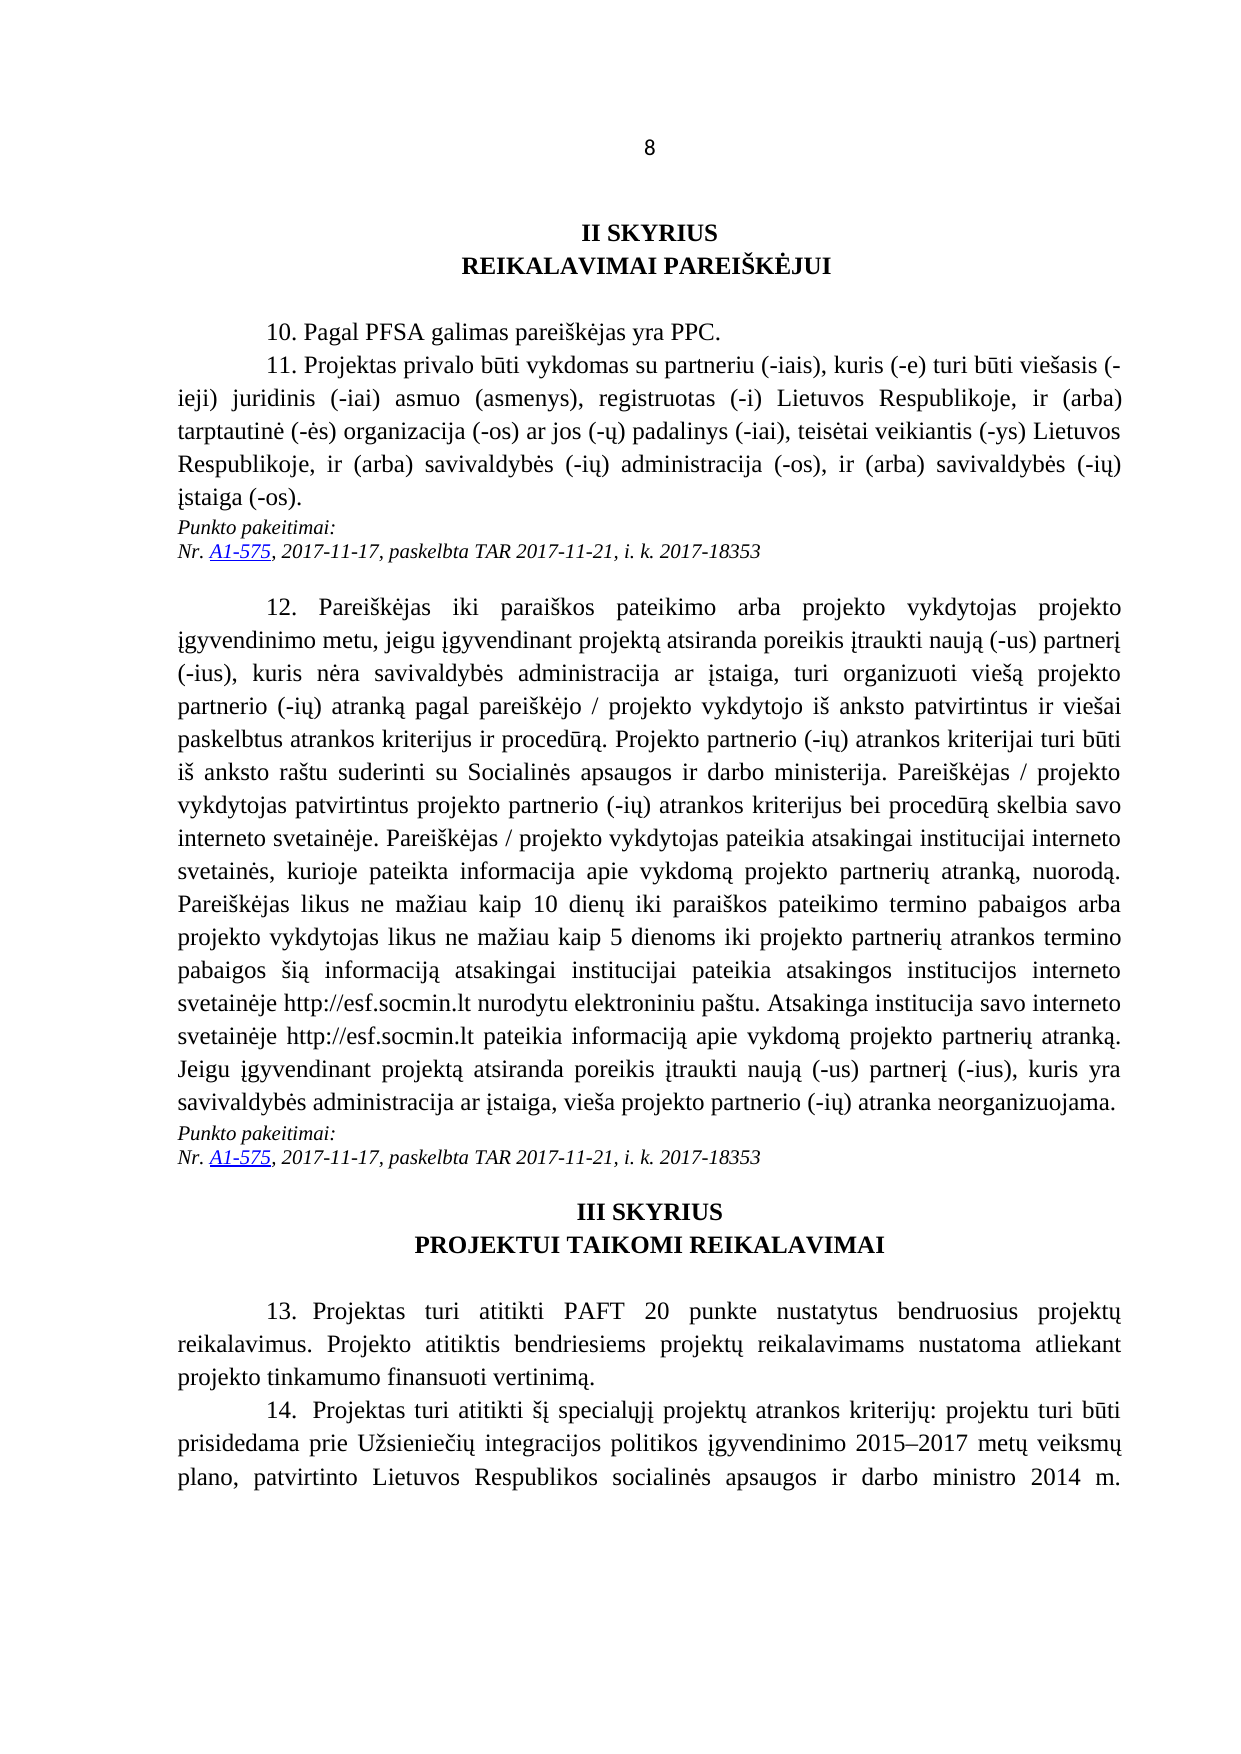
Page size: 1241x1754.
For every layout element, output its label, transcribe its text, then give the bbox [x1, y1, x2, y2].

text Nr. A1-575, 2017-11-17, paskelbta TAR 2017-11-21, i. k. 2017-18353 [177, 1144, 1122, 1169]
text Punkto pakeitimai: [177, 515, 1122, 539]
text Punkto pakeitimai: [177, 1121, 1122, 1144]
text Nr. A1-575, 2017-11-17, paskelbta TAR 2017-11-21, i. k. 2017-18353 [177, 539, 1122, 563]
text II SKYRIUS [177, 218, 1122, 247]
text 10. Pagal PFSA galimas pareiškėjas yra PPC. [177, 317, 1122, 346]
text III SKYRIUS [177, 1197, 1122, 1226]
text PROJEKTUI TAIKOMI REIKALAVIMAI [177, 1230, 1122, 1259]
text 14. Projektas turi atitikti šį specialųjį projektų atrankos kriterijų: projektu turi būti prisidedama prie Užsieniečių integracijos politikos įgyvendinimo 2015–2017 metų veiksmų plano, patvirtinto Lietuvos Respublikos socialinės apsaugos ir darbo ministro 2014 m. [177, 1396, 1122, 1490]
text 13. Projektas turi atitikti PAFT 20 punkte nustatytus bendruosius projektų reikalavimus. Projekto atitiktis bendriesiems projektų reikalavimams nustatoma atliekant projekto tinkamumo finansuoti vertinimą. [177, 1296, 1122, 1391]
text REIKALAVIMAI PAREIŠKĖJUI [177, 251, 1122, 280]
text 11. Projektas privalo būti vykdomas su partneriu (-iais), kuris (-e) turi būti viešasis (-ieji) juridinis (-iai) asmuo (asmenys), registruotas (-i) Lietuvos Respublikoje, ir (arba) tarptautinė (-ės) organizacija (-os) ar jos (-ų) padalinys (-iai), teisėtai veikiantis (-ys) Lietuvos Respublikoje, ir (arba) savivaldybės (-ių) administracija (-os), ir (arba) savivaldybės (-ių) įstaiga (-os). [177, 350, 1122, 511]
text 12. Pareiškėjas iki paraiškos pateikimo arba projekto vykdytojas projekto įgyvendinimo metu, jeigu įgyvendinant projektą atsiranda poreikis įtraukti naują (-us) partnerį (-ius), kuris nėra savivaldybės administracija ar įstaiga, turi organizuoti viešą projekto partnerio (-ių) atranką pagal pareiškėjo / projekto vykdytojo iš anksto patvirtintus ir viešai paskelbtus atrankos kriterijus ir procedūrą. Projekto partnerio (-ių) atrankos kriterijai turi būti iš anksto raštu suderinti su Socialinės apsaugos ir darbo ministerija. Pareiškėjas / projekto vykdytojas patvirtintus projekto partnerio (-ių) atrankos kriterijus bei procedūrą skelbia savo interneto svetainėje. Pareiškėjas / projekto vykdytojas pateikia atsakingai institucijai interneto svetainės, kurioje pateikta informacija apie vykdomą projekto partnerių atranką, nuorodą. Pareiškėjas likus ne mažiau kaip 10 dienų iki paraiškos pateikimo termino pabaigos arba projekto vykdytojas likus ne mažiau kaip 5 dienoms iki projekto partnerių atrankos termino pabaigos šią informaciją atsakingai institucijai pateikia atsakingos institucijos interneto svetainėje http://esf.socmin.lt nurodytu elektroniniu paštu. Atsakinga institucija savo interneto svetainėje http://esf.socmin.lt pateikia informaciją apie vykdomą projekto partnerių atranką. Jeigu įgyvendinant projektą atsiranda poreikis įtraukti naują (-us) partnerį (-ius), kuris yra savivaldybės administracija ar įstaiga, vieša projekto partnerio (-ių) atranka neorganizuojama. [177, 592, 1122, 1116]
